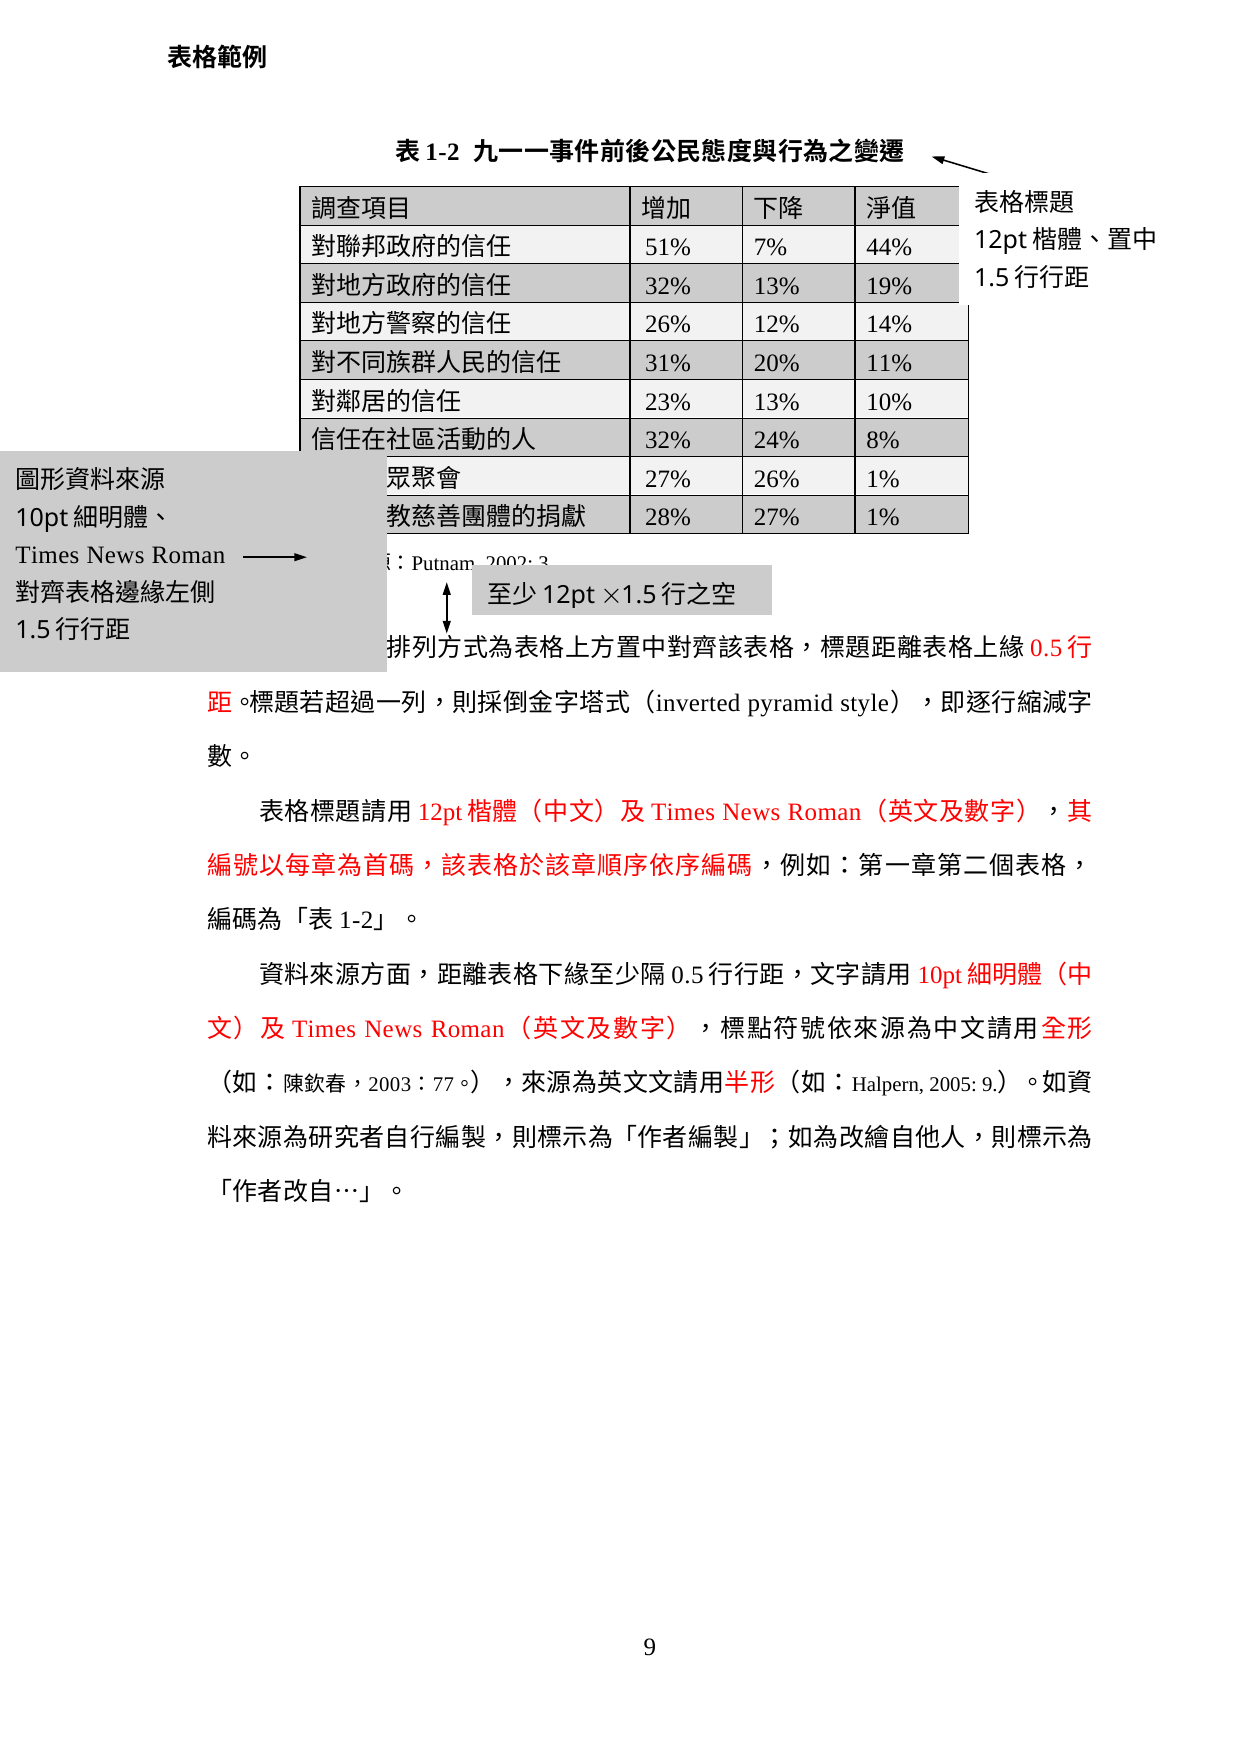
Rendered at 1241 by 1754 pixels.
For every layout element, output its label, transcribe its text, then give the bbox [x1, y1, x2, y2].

table_cell 26% [743, 457, 854, 494]
table_cell 1% [856, 457, 968, 494]
table_cell 信任在社區活動的人 [0, 419, 629, 672]
table_cell 對聯邦政府的信任 [301, 226, 629, 263]
table_cell 26% [631, 303, 742, 340]
table_header 增加 [631, 187, 742, 225]
text [959, 173, 1240, 305]
table_cell 12% [743, 303, 854, 340]
text [152, 28, 477, 84]
text 資料來源：Putnam, 2002: 3. [387, 547, 1092, 577]
table_header 下降 [743, 187, 854, 225]
table_cell 11% [856, 341, 968, 379]
text 表格標題的排列方式為表格上方置中對齊該表格，標題距離表格上緣0.5行距。標題若超過一列，則採倒金字塔式（inverted pyramid style），即逐行縮減字數。 [207, 628, 1092, 773]
text 表格標題 [974, 181, 1225, 219]
table_cell 19% [856, 264, 959, 302]
table_cell 對非宗教慈善團體的捐獻 [387, 496, 629, 533]
table_cell 參加公眾聚會 [387, 457, 629, 494]
text 1.5行行距 [974, 256, 1225, 294]
table_cell 27% [631, 457, 742, 494]
table_cell 20% [743, 341, 854, 379]
table_cell 1% [856, 496, 968, 533]
text 表1-2 九一一事件前後公民態度與行為之變遷 [207, 132, 1092, 168]
table_header 調查項目 [301, 187, 629, 225]
table_cell 51% [631, 226, 742, 263]
table_header 淨值 [856, 187, 959, 225]
text 表格範例 [167, 36, 462, 73]
table_cell 13% [743, 380, 854, 417]
table_cell 28% [631, 496, 742, 533]
table_cell 23% [631, 380, 742, 417]
table_cell 10% [856, 380, 968, 417]
table_cell 7% [743, 226, 854, 263]
text 表格標題請用12pt楷體（中文）及Times News Roman（英文及數字），其編號以每章為首碼，該表格於該章順序依序編碼，例如：第一章第二個表格，編碼為「表1-2」。 [207, 791, 1092, 936]
table_cell 8% [856, 419, 968, 456]
table_cell 27% [743, 496, 854, 533]
table_cell 信任在社區活動的人 [472, 565, 772, 615]
table_cell 14% [856, 303, 968, 340]
table_cell 對不同族群人民的信任 [301, 341, 629, 379]
text 資料來源方面，距離表格下緣至少隔0.5行行距，文字請用10pt細明體（中文）及Times News Roman（英文及數字），標點符號依來源為中文請用全形（如：陳欽春，2003：77。），來源為英文文請用半形（如：Halpern, 2005: 9.）。如資料來源為研究者自行編製，則標示為「作者編製」；如為改繪自他人，則標示為「作者改自…」。 [207, 954, 1092, 1208]
table_cell 對地方政府的信任 [301, 264, 629, 302]
table_cell 32% [631, 419, 742, 456]
table_cell 對鄰居的信任 [301, 380, 629, 417]
table_cell 13% [743, 264, 854, 302]
table_cell 44% [856, 226, 959, 263]
table_cell 對地方警察的信任 [301, 303, 629, 340]
table_cell 31% [631, 341, 742, 379]
table_cell 32% [631, 264, 742, 302]
table_cell 24% [743, 419, 854, 456]
text 12pt楷體、置中 [974, 219, 1225, 256]
